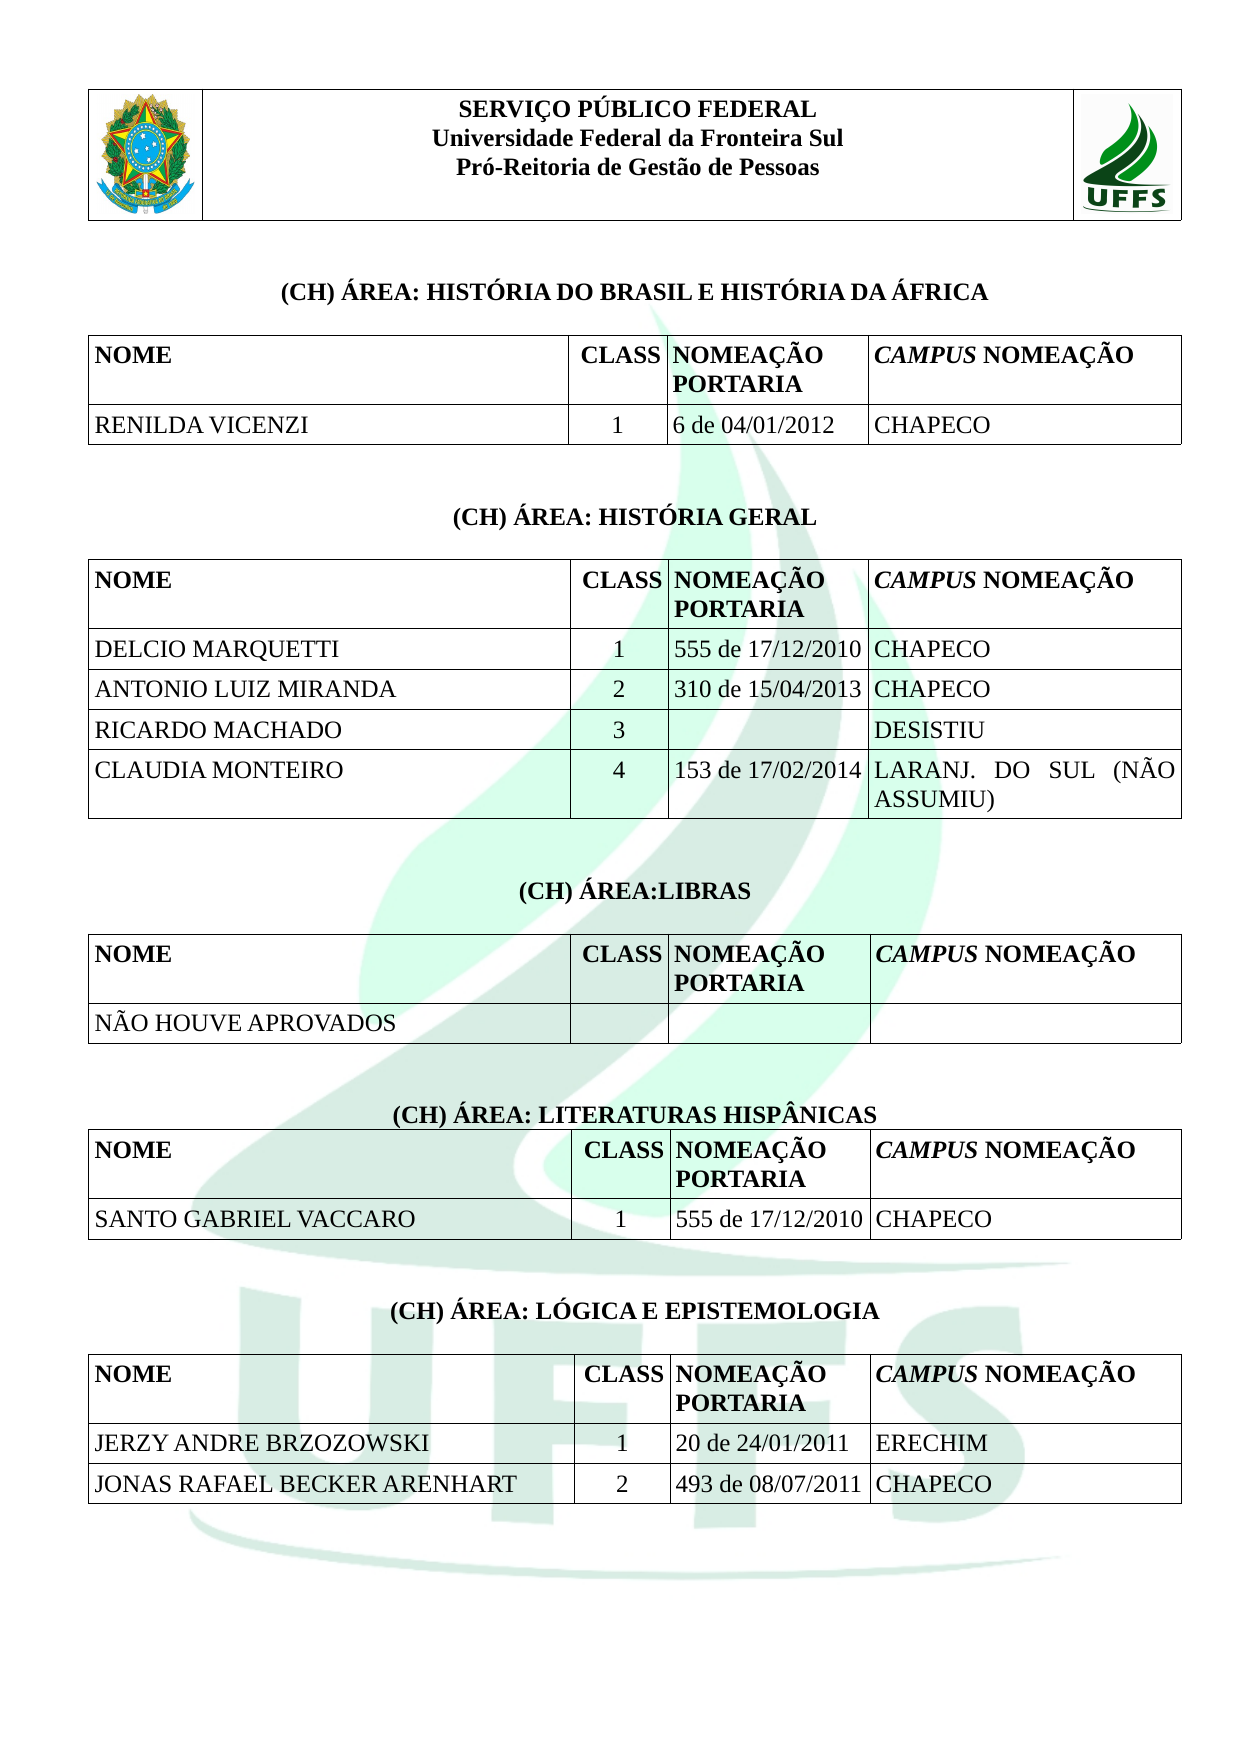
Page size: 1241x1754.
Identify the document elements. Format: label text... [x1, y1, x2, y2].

picture [88, 90, 1182, 335]
table_cell SANTO GABRIEL VACCARO [89, 1199, 571, 1238]
table_cell RICARDO MACHADO [89, 710, 570, 749]
table_cell 2 [575, 1464, 670, 1503]
table_cell CHAPECO [869, 670, 1181, 709]
table_cell 4 [571, 750, 668, 818]
table_header NOMEAÇÃO PORTARIA [668, 336, 868, 404]
table_header CLASS [571, 560, 668, 628]
table_cell CHAPECO [871, 1464, 1181, 1503]
table_header NOME [89, 560, 570, 628]
table_header CAMPUS NOMEAÇÃO [869, 336, 1181, 404]
table_header NOMEAÇÃO PORTARIA [671, 1130, 870, 1198]
table_cell RENILDA VICENZI [89, 405, 568, 444]
picture [88, 1043, 1182, 1129]
table_cell CHAPECO [869, 629, 1181, 669]
table_cell 2 [571, 670, 668, 709]
table_header CAMPUS NOMEAÇÃO [871, 935, 1181, 1002]
table_cell [571, 1004, 668, 1043]
table_header NOME [89, 1130, 571, 1198]
table_cell 310 de 15/04/2013 [669, 670, 868, 709]
table_header CLASS [575, 1355, 670, 1423]
table_cell JERZY ANDRE BRZOZOWSKI [89, 1424, 574, 1463]
table_header CLASS [572, 1130, 670, 1198]
table_cell CHAPECO [869, 405, 1181, 444]
picture [88, 819, 1182, 934]
table_cell 555 de 17/12/2010 [671, 1199, 870, 1238]
picture [88, 1238, 1182, 1354]
picture [88, 444, 1182, 559]
table_cell JONAS RAFAEL BECKER ARENHART [89, 1464, 574, 1503]
table_header NOME [89, 336, 568, 404]
table_cell 1 [575, 1424, 670, 1463]
text (CH) ÁREA: LÓGICA E EPISTEMOLOGIA [88, 1296, 1181, 1325]
table_cell [871, 1004, 1181, 1043]
table_header NOME [89, 935, 570, 1002]
table_header CLASS [569, 336, 667, 404]
table_cell 1 [572, 1199, 670, 1238]
table_header CAMPUS NOMEAÇÃO [871, 1355, 1181, 1423]
table_cell ANTONIO LUIZ MIRANDA [89, 670, 570, 709]
table_cell CLAUDIA MONTEIRO [89, 750, 570, 818]
table_header NOME [89, 1355, 574, 1423]
picture [203, 90, 1073, 220]
table_cell 6 de 04/01/2012 [668, 405, 868, 444]
table_header NOMEAÇÃO PORTARIA [671, 1355, 870, 1423]
table_cell ERECHIM [871, 1424, 1181, 1463]
table_cell DESISTIU [869, 710, 1181, 749]
table_header NOMEAÇÃO PORTARIA [669, 560, 868, 628]
table_header CAMPUS NOMEAÇÃO [871, 1130, 1181, 1198]
text (CH) ÁREA: HISTÓRIA DO BRASIL E HISTÓRIA DA ÁFRICA [88, 277, 1181, 306]
text (CH) ÁREA:LIBRAS [88, 876, 1181, 905]
table_cell DELCIO MARQUETTI [89, 629, 570, 669]
table_cell 153 de 17/02/2014 [669, 750, 868, 818]
table_cell [669, 710, 868, 749]
table_cell LARANJ. DO SUL (NÃO ASSUMIU) [869, 750, 1181, 818]
text (CH) ÁREA: LITERATURAS HISPÂNICAS [88, 1100, 1181, 1129]
picture [89, 90, 202, 220]
table_header CLASS [571, 935, 668, 1002]
table_cell CHAPECO [871, 1199, 1181, 1238]
table_cell NÃO HOUVE APROVADOS [89, 1004, 570, 1043]
table_header CAMPUS NOMEAÇÃO [869, 560, 1181, 628]
picture [88, 1504, 1182, 1695]
table_cell 493 de 08/07/2011 [671, 1464, 870, 1503]
table_cell 1 [569, 405, 667, 444]
table_cell 1 [571, 629, 668, 669]
text (CH) ÁREA: HISTÓRIA GERAL [88, 502, 1181, 531]
table_cell 555 de 17/12/2010 [669, 629, 868, 669]
table_cell [669, 1004, 870, 1043]
table_header NOMEAÇÃO PORTARIA [669, 935, 870, 1002]
table_cell 3 [571, 710, 668, 749]
table_cell 20 de 24/01/2011 [671, 1424, 870, 1463]
